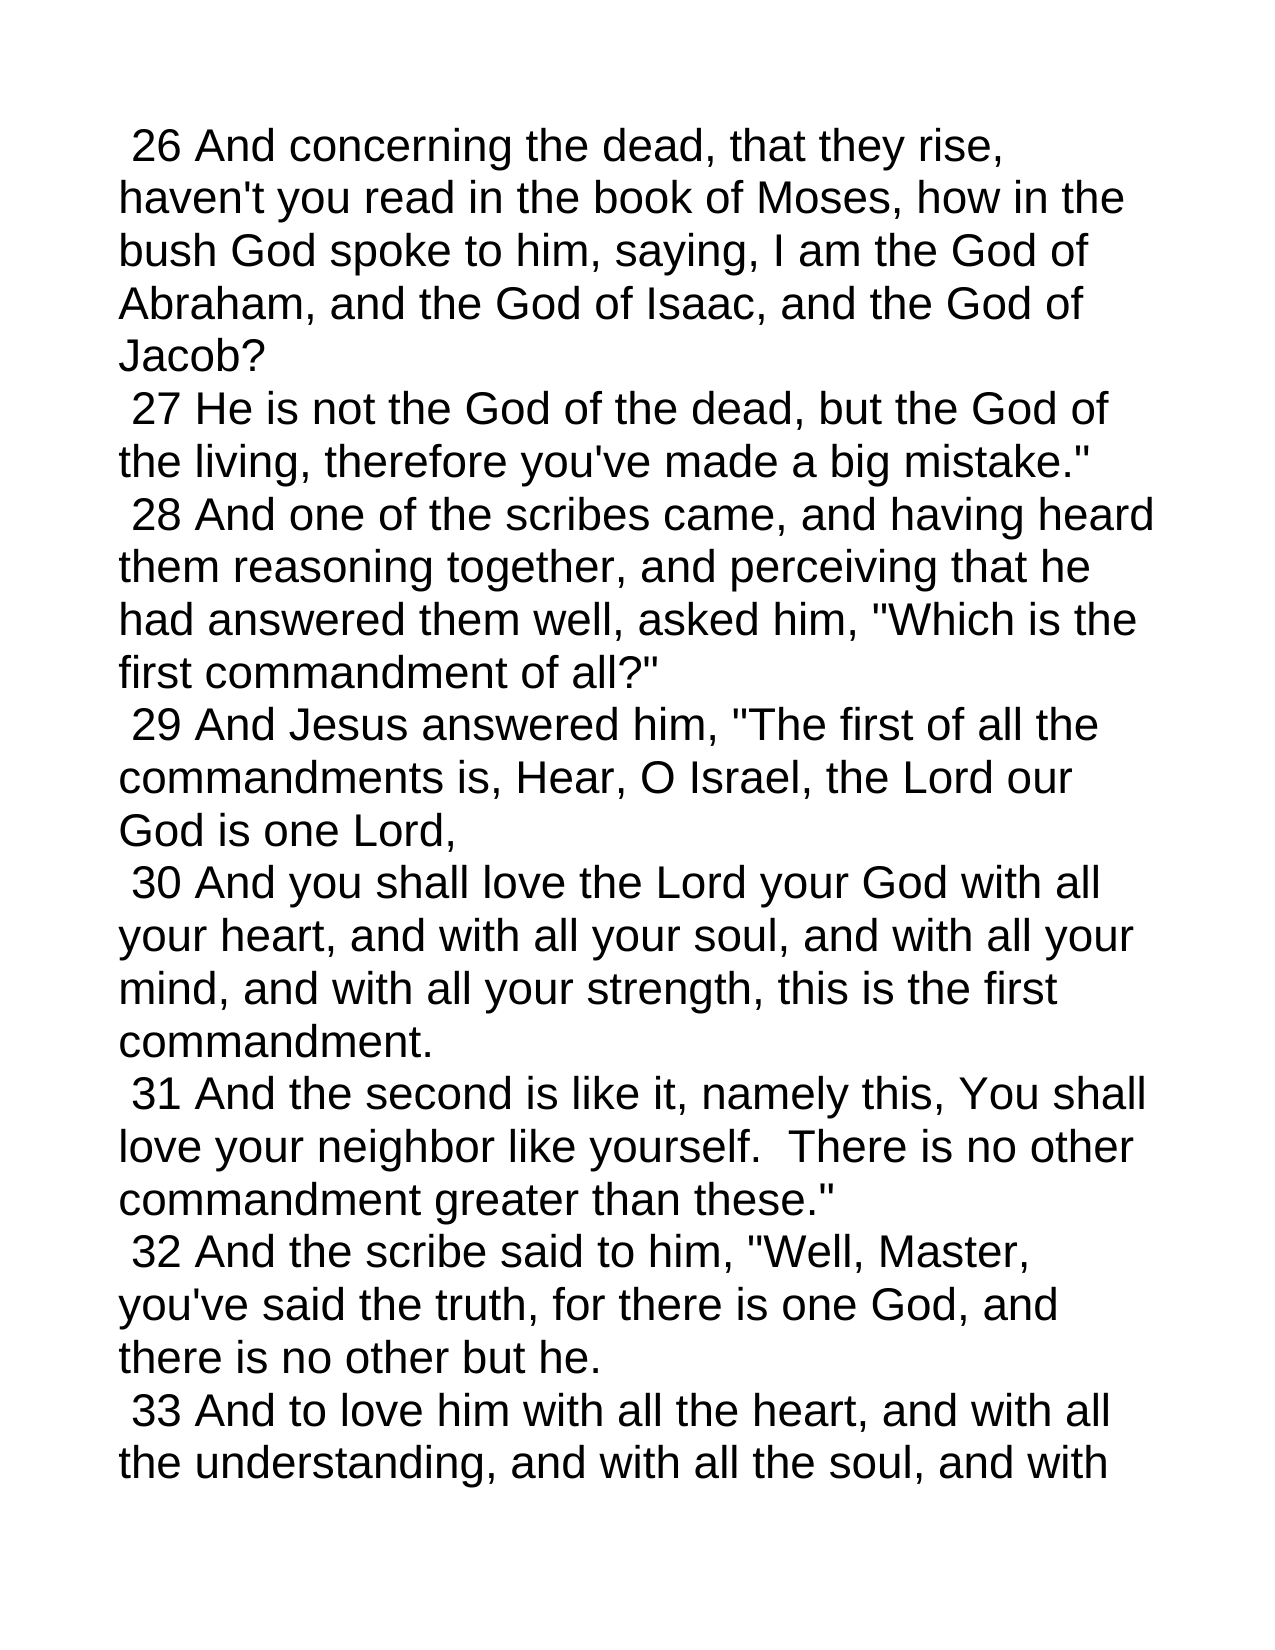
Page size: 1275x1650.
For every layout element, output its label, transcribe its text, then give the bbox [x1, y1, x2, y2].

text 27 He is not the God of the dead, but the God of the living, therefore you've made a big mistake." [118, 382, 1157, 487]
text 31 And the second is like it, namely this, You shall love your neighbor like yourself. There is no other commandment greater than these." [118, 1067, 1157, 1225]
text 26 And concerning the dead, that they rise, haven't you read in the book of Moses, how in the bush God spoke to him, saying, I am the God of Abraham, and the God of Isaac, and the God of Jacob? [118, 118, 1157, 382]
text 33 And to love him with all the heart, and with all the understanding, and with all the soul, and with [118, 1383, 1157, 1488]
text 29 And Jesus answered him, "The first of all the commandments is, Hear, O Israel, the Lord our God is one Lord, [118, 698, 1157, 856]
text 30 And you shall love the Lord your God with all your heart, and with all your soul, and with all your mind, and with all your strength, this is the first commandment. [118, 856, 1157, 1067]
text 32 And the scribe said to him, "Well, Master, you've said the truth, for there is one God, and there is no other but he. [118, 1225, 1157, 1383]
text 28 And one of the scribes came, and having heard them reasoning together, and perceiving that he had answered them well, asked him, "Which is the first commandment of all?" [118, 487, 1157, 698]
